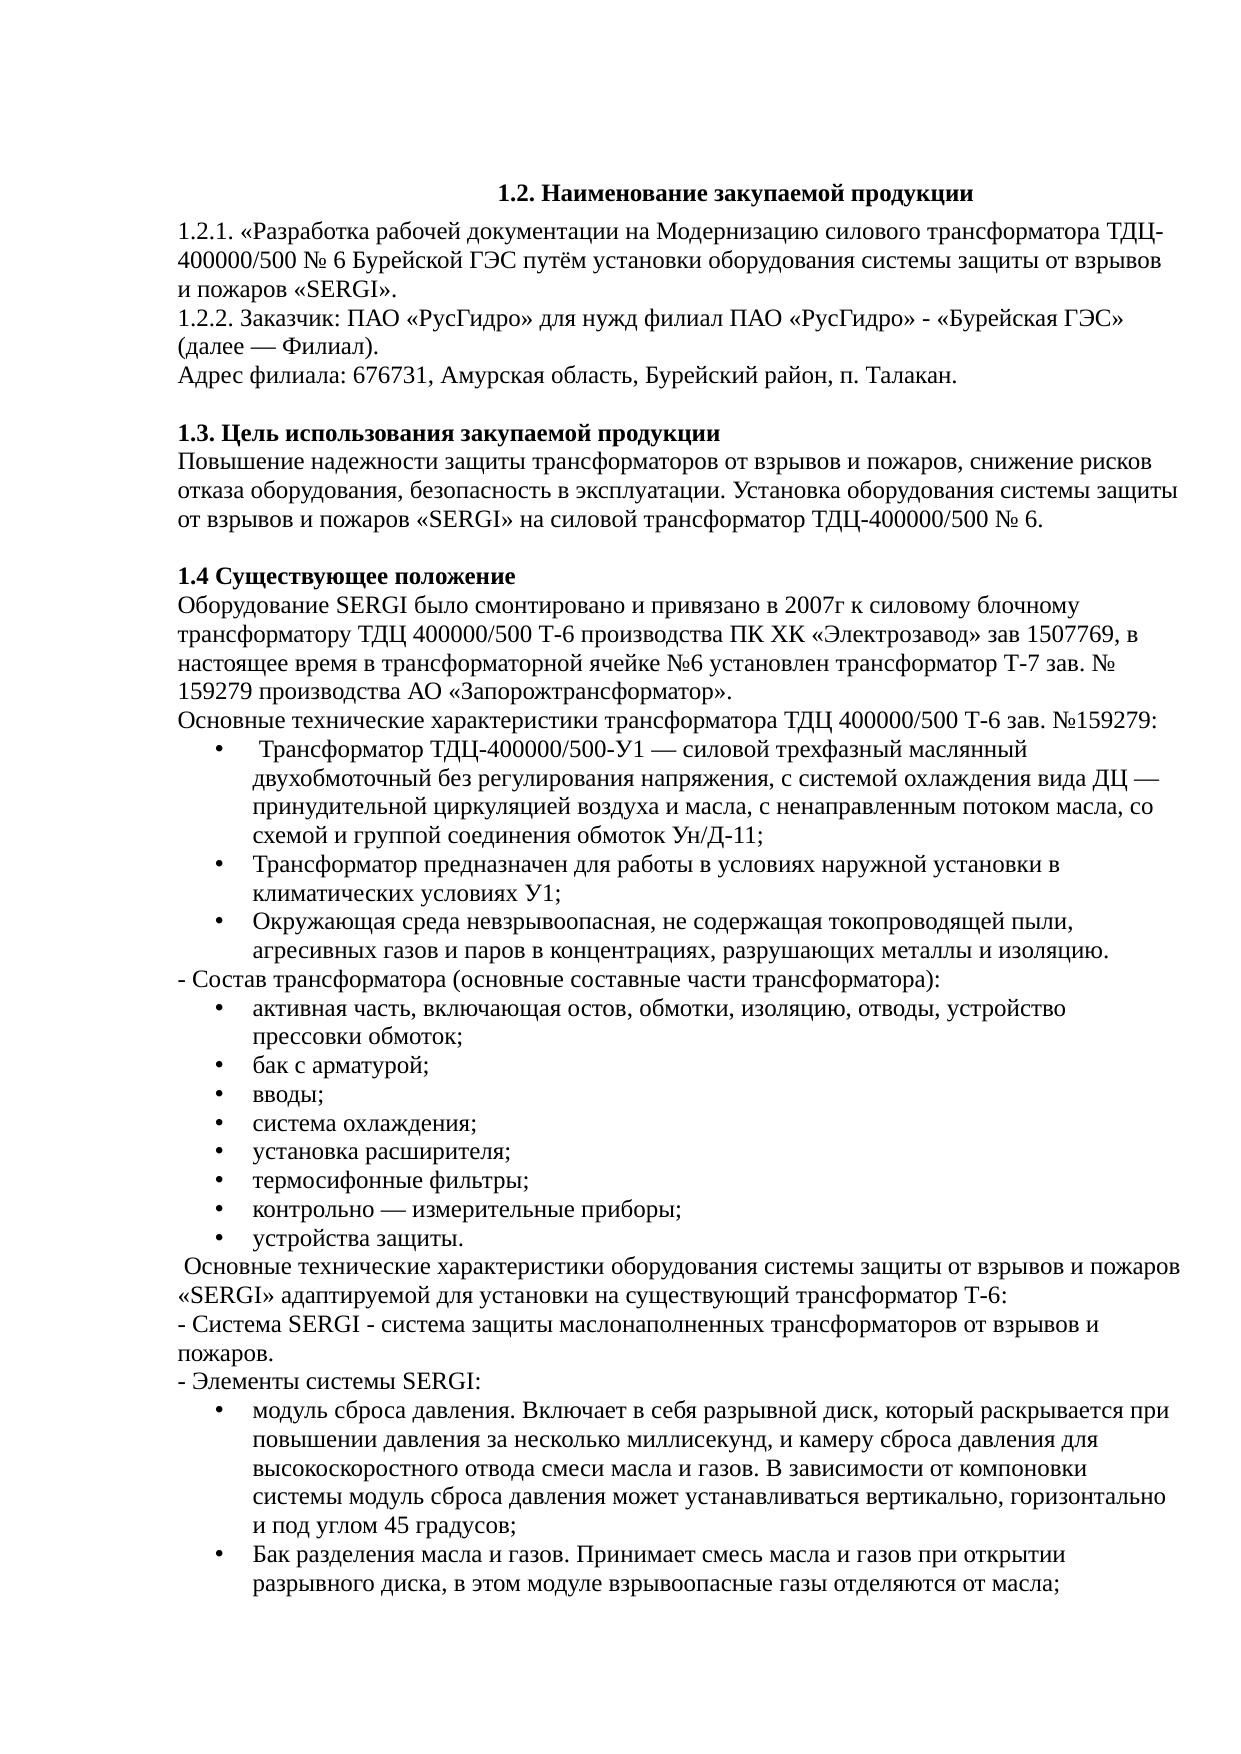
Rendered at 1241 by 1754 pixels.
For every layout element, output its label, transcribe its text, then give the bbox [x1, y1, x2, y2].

text - Состав трансформатора (основные составные части трансформатора): [177, 964, 1181, 993]
list термосифонные фильтры; [215, 1165, 1181, 1194]
list 1.2. Наименование закупаемой продукции [290, 182, 1181, 207]
text Повышение надежности защиты трансформаторов от взрывов и пожаров, снижение рисков отказа оборудования, безопасность в эксплуатации. Установка оборудования системы защиты от взрывов и пожаров «SERGI» на силовой трансформатор ТДЦ-400000/500 № 6. [177, 446, 1181, 533]
list Бак разделения масла и газов. Принимает смесь масла и газов при открытии разрывного диска, в этом модуле взрывоопасные газы отделяются от масла; [215, 1539, 1181, 1596]
text 1.2.2. Заказчик: ПАО «РусГидро» для нужд филиал ПАО «РусГидро» - «Бурейская ГЭС» (далее — Филиал). [177, 303, 1181, 360]
list бак с арматурой; [215, 1050, 1181, 1079]
text 1.2.1. «Разработка рабочей документации на Модернизацию силового трансформатора ТДЦ- 400000/500 № 6 Бурейской ГЭС путём установки оборудования системы защиты от взрывов и пожаров «SERGI». [177, 216, 1181, 303]
text Основные технические характеристики оборудования системы защиты от взрывов и пожаров «SERGI» адаптируемой для установки на существующий трансформатор Т-6: [177, 1251, 1181, 1309]
text Основные технические характеристики трансформатора ТДЦ 400000/500 Т-6 зав. №159279: [177, 705, 1181, 734]
list установка расширителя; [215, 1136, 1181, 1165]
list контрольно — измерительные приборы; [215, 1194, 1181, 1223]
text - Элементы системы SERGI: [177, 1366, 1181, 1395]
text Оборудование SERGI было смонтировано и привязано в 2007г к силовому блочному трансформатору ТДЦ 400000/500 Т-6 производства ПК ХК «Электрозавод» зав 1507769, в настоящее время в трансформаторной ячейке №6 установлен трансформатор Т-7 зав. № 159279 производства АО «Запорожтрансформатор». [177, 590, 1181, 705]
list активная часть, включающая остов, обмотки, изоляцию, отводы, устройство прессовки обмоток; [215, 993, 1181, 1050]
list вводы; [215, 1079, 1181, 1108]
list Окружающая среда невзрывоопасная, не содержащая токопроводящей пыли, агресивных газов и паров в концентрациях, разрушающих металлы и изоляцию. [215, 906, 1181, 964]
text 1.4 Существующее положение [177, 561, 1181, 590]
text 1.3. Цель использования закупаемой продукции [177, 418, 1181, 446]
text Адрес филиала: 676731, Амурская область, Бурейский район, п. Талакан. [177, 360, 1181, 389]
list система охлаждения; [215, 1108, 1181, 1136]
list Трансформатор ТДЦ-400000/500-У1 — силовой трехфазный маслянный двухобмоточный без регулирования напряжения, с системой охлаждения вида ДЦ — принудительной циркуляцией воздуха и масла, с ненаправленным потоком масла, со схемой и группой соединения обмоток Ун/Д-11; [215, 734, 1181, 849]
list модуль сброса давления. Включает в себя разрывной диск, который раскрывается при повышении давления за несколько миллисекунд, и камеру сброса давления для высокоскоростного отвода смеси масла и газов. В зависимости от компоновки системы модуль сброса давления может устанавливаться вертикально, горизонтально и под углом 45 градусов; [215, 1395, 1181, 1539]
text - Система SERGI - система защиты маслонаполненных трансформаторов от взрывов и пожаров. [177, 1309, 1181, 1366]
list устройства защиты. [215, 1223, 1181, 1251]
list Трансформатор предназначен для работы в условиях наружной установки в климатических условиях У1; [215, 849, 1181, 906]
